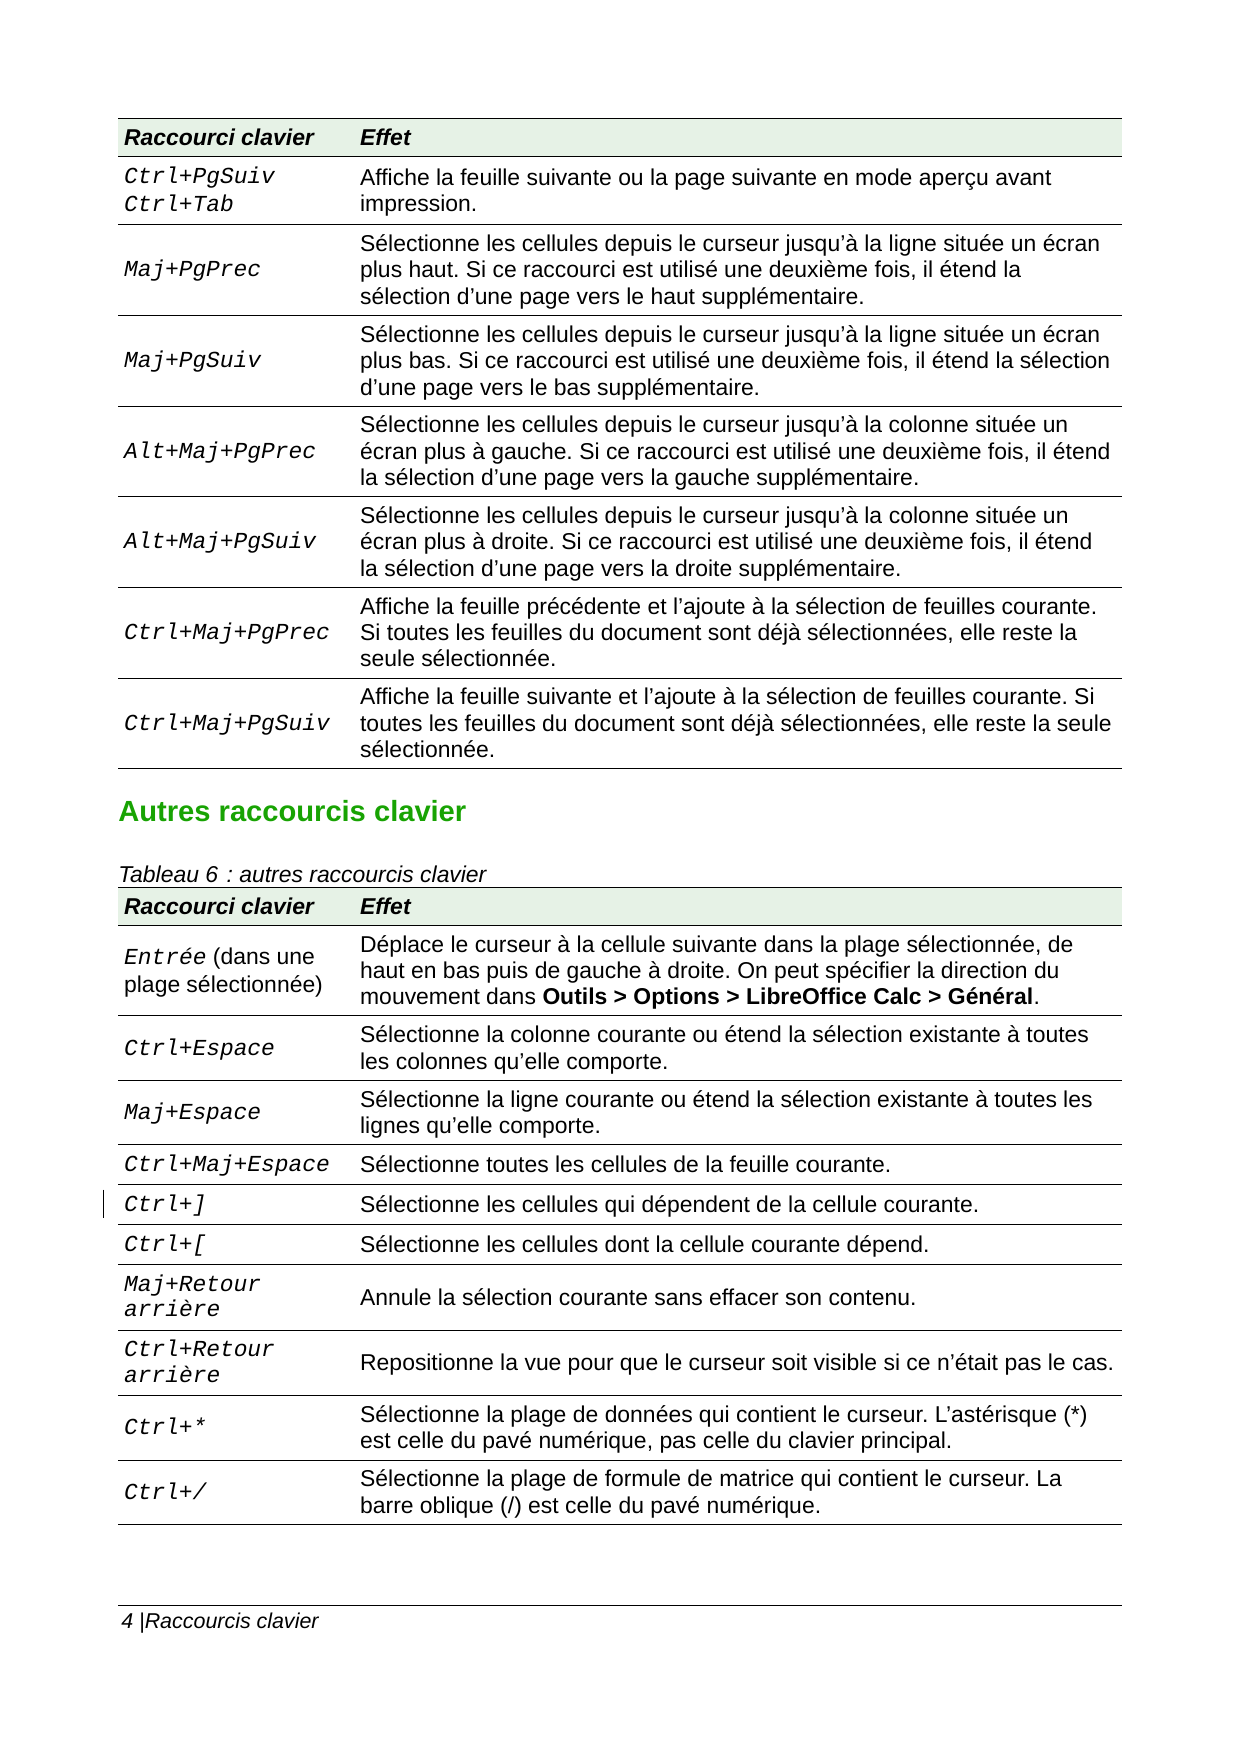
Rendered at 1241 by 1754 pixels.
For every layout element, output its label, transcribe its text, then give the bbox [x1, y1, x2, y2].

table_cell Affiche la feuille suivante et l’ajoute à la sélection de feuilles courante. Si toutes les feuilles du document sont déjà sélectionnées, elle reste la seule sélectionnée. [354, 679, 1122, 768]
table_cell Sélectionne la plage de données qui contient le curseur. L’astérisque (*) est celle du pavé numérique, pas celle du clavier principal. [354, 1396, 1122, 1459]
table_header Raccourci clavier [118, 119, 354, 156]
table_cell Sélectionne la colonne courante ou étend la sélection existante à toutes les colonnes qu’elle comporte. [354, 1016, 1122, 1080]
table_cell Sélectionne les cellules depuis le curseur jusqu’à la ligne située un écran plus haut. Si ce raccourci est utilisé une deuxième fois, il étend la sélection d’une page vers le haut supplémentaire. [354, 225, 1122, 315]
table_cell Sélectionne toutes les cellules de la feuille courante. [354, 1145, 1122, 1184]
table_cell Déplace le curseur à la cellule suivante dans la plage sélectionnée, de haut en bas puis de gauche à droite. On peut spécifier la direction du mouvement dans Outils > Options > LibreOffice Calc > Général. [354, 926, 1122, 1015]
table_cell Affiche la feuille précédente et l’ajoute à la sélection de feuilles courante. Si toutes les feuilles du document sont déjà sélectionnées, elle reste la seule sélectionnée. [354, 588, 1122, 677]
table_cell Ctrl+PgSuiv Ctrl+Tab [118, 157, 354, 224]
table_cell Sélectionne les cellules dont la cellule courante dépend. [354, 1225, 1122, 1264]
table_cell Ctrl+Retour arrière [118, 1331, 354, 1395]
table_cell Sélectionne les cellules depuis le curseur jusqu’à la colonne située un écran plus à gauche. Si ce raccourci est utilisé une deuxième fois, il étend la sélection d’une page vers la gauche supplémentaire. [354, 407, 1122, 496]
table_cell Maj+Espace [118, 1081, 354, 1144]
table_cell Ctrl+Maj+Espace [118, 1145, 354, 1184]
table_cell Annule la sélection courante sans effacer son contenu. [354, 1265, 1122, 1329]
table_header Effet [354, 119, 1122, 156]
table_cell Sélectionne les cellules depuis le curseur jusqu’à la ligne située un écran plus bas. Si ce raccourci est utilisé une deuxième fois, il étend la sélection d’une page vers le bas supplémentaire. [354, 316, 1122, 406]
table_cell Ctrl+Espace [118, 1016, 354, 1080]
table_cell Ctrl+Maj+PgSuiv [118, 679, 354, 768]
table_cell Sélectionne la ligne courante ou étend la sélection existante à toutes les lignes qu’elle comporte. [354, 1081, 1122, 1144]
table_cell Alt+Maj+PgSuiv [118, 497, 354, 587]
table_cell Maj+Retour arrière [118, 1265, 354, 1329]
table_cell Affiche la feuille suivante ou la page suivante en mode aperçu avant impression. [354, 157, 1122, 224]
table_header Effet [354, 888, 1122, 925]
table_cell Ctrl+* [118, 1396, 354, 1459]
table_cell Entrée (dans une plage sélectionnée) [118, 926, 354, 1015]
subtitle Autres raccourcis clavier [118, 794, 1122, 828]
table_cell Repositionne la vue pour que le curseur soit visible si ce n’était pas le cas. [354, 1331, 1122, 1395]
table_cell Ctrl+] [118, 1185, 354, 1224]
table_cell Ctrl+/ [118, 1461, 354, 1524]
table_cell Alt+Maj+PgPrec [118, 407, 354, 496]
table_header Raccourci clavier [118, 888, 354, 925]
table_cell Sélectionne les cellules depuis le curseur jusqu’à la colonne située un écran plus à droite. Si ce raccourci est utilisé une deuxième fois, il étend la sélection d’une page vers la droite supplémentaire. [354, 497, 1122, 587]
table_cell Ctrl+Maj+PgPrec [118, 588, 354, 677]
table_cell Sélectionne les cellules qui dépendent de la cellule courante. [354, 1185, 1122, 1224]
table_cell Ctrl+[ [118, 1225, 354, 1264]
table_cell Maj+PgSuiv [118, 316, 354, 406]
table_cell Sélectionne la plage de formule de matrice qui contient le curseur. La barre oblique (/) est celle du pavé numérique. [354, 1461, 1122, 1524]
text Tableau 6 : autres raccourcis clavier [118, 857, 1122, 887]
table_cell Maj+PgPrec [118, 225, 354, 315]
